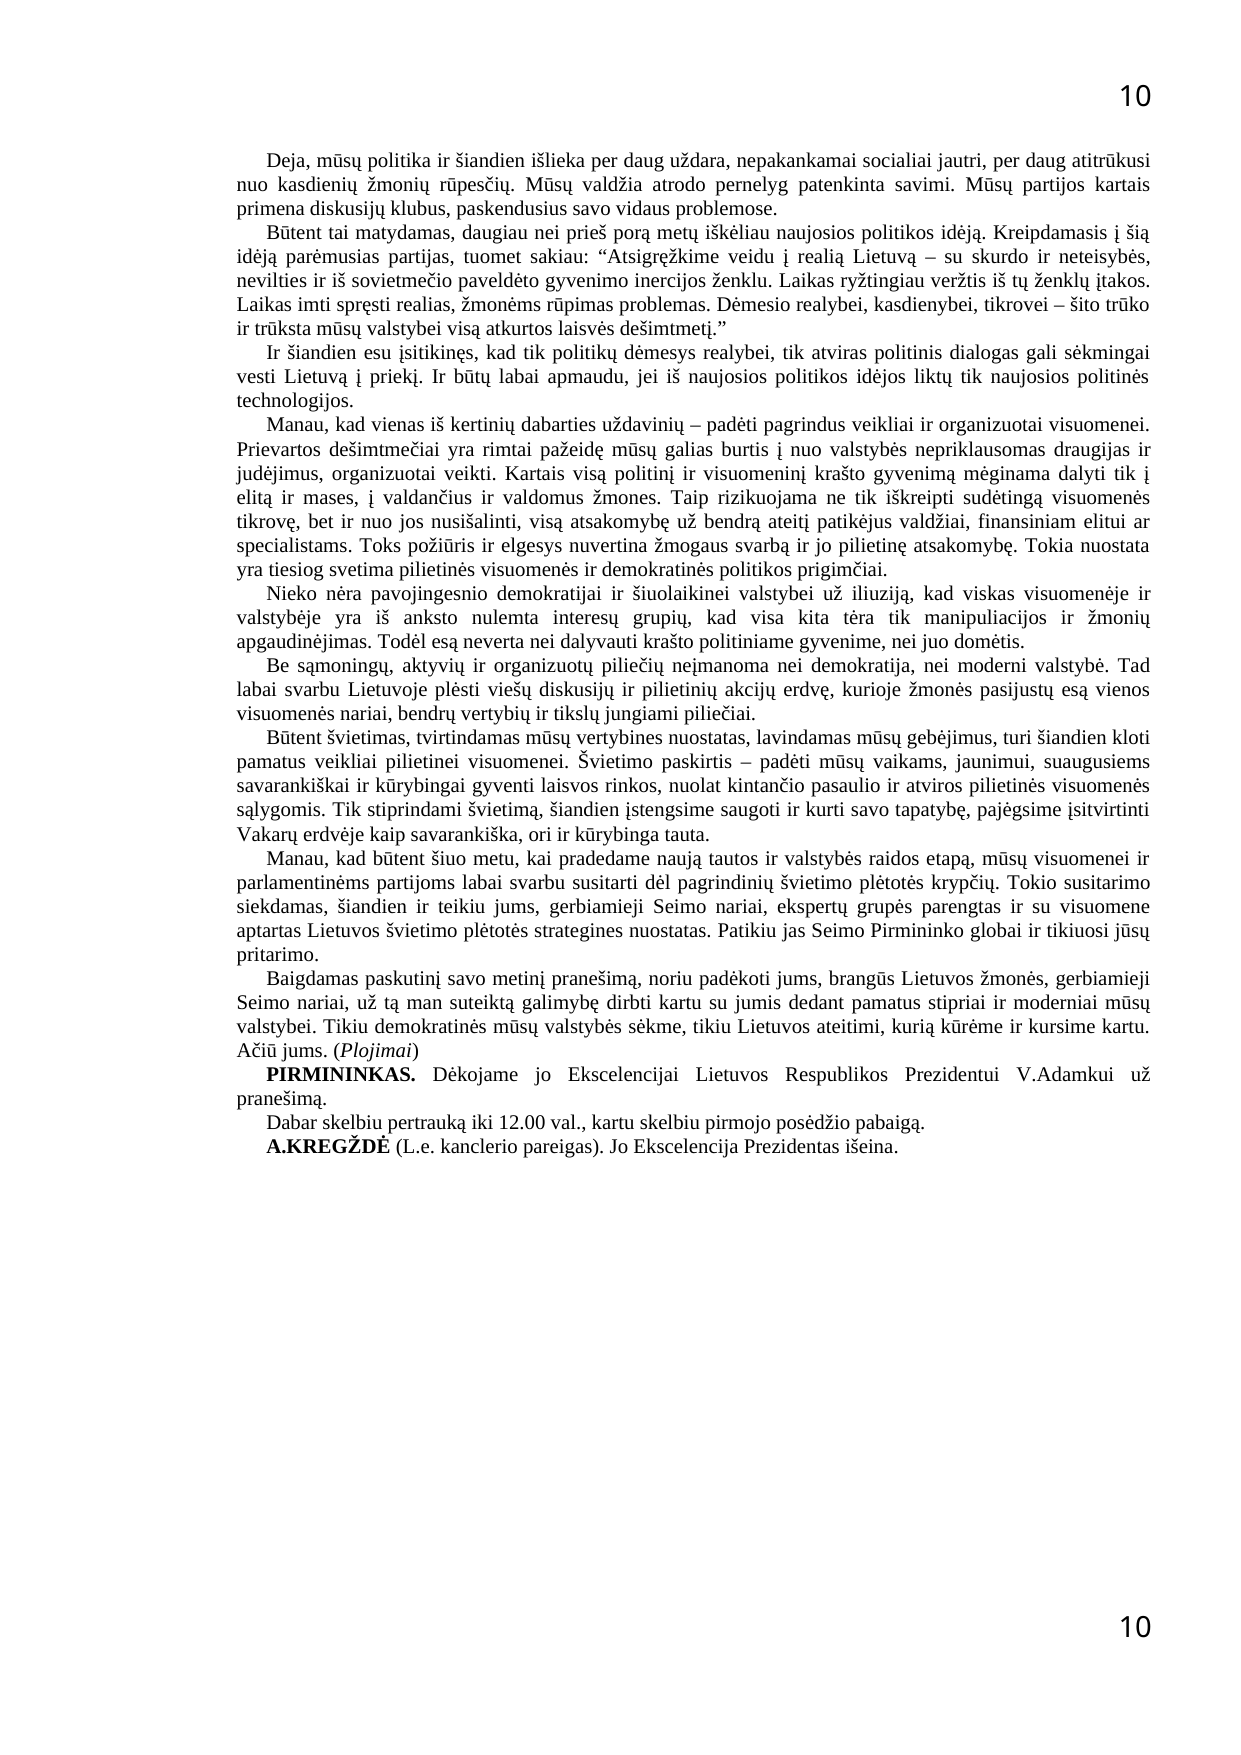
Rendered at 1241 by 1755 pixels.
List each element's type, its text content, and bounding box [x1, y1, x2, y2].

text Manau, kad vienas iš kertinių dabarties uždavinių – padėti pagrindus veikliai ir organizuotai visuomenei. Prievartos dešimtmečiai yra rimtai pažeidę mūsų galias burtis į nuo valstybės nepriklausomas draugijas ir judėjimus, organizuotai veikti. Kartais visą politinį ir visuomeninį krašto gyvenimą mėginama dalyti tik į elitą ir mases, į valdančius ir valdomus žmones. Taip rizikuojama ne tik iškreipti sudėtingą visuomenės tikrovę, bet ir nuo jos nusišalinti, visą atsakomybę už bendrą ateitį patikėjus valdžiai, finansiniam elitui ar specialistams. Toks požiūris ir elgesys nuvertina žmogaus svarbą ir jo pilietinę atsakomybę. Tokia nuostata yra tiesiog svetima pilietinės visuomenės ir demokratinės politikos prigimčiai. [236, 412, 1152, 581]
text Ir šiandien esu įsitikinęs, kad tik politikų dėmesys realybei, tik atviras politinis dialogas gali sėkmingai vesti Lietuvą į priekį. Ir būtų labai apmaudu, jei iš naujosios politikos idėjos liktų tik naujosios politinės technologijos. [236, 340, 1152, 412]
text PIRMININKAS. Dėkojame jo Ekscelencijai Lietuvos Respublikos Prezidentui V.Adamkui už pranešimą. [236, 1062, 1152, 1110]
text Būtent tai matydamas, daugiau nei prieš porą metų iškėliau naujosios politikos idėją. Kreipdamasis į šią idėją parėmusias partijas, tuomet sakiau: “Atsigręžkime veidu į realią Lietuvą – su skurdo ir neteisybės, nevilties ir iš sovietmečio paveldėto gyvenimo inercijos ženklu. Laikas ryžtingiau veržtis iš tų ženklų įtakos. Laikas imti spręsti realias, žmonėms rūpimas problemas. Dėmesio realybei, kasdienybei, tikrovei – šito trūko ir trūksta mūsų valstybei visą atkurtos laisvės dešimtmetį.” [236, 220, 1152, 340]
text Manau, kad būtent šiuo metu, kai pradedame naują tautos ir valstybės raidos etapą, mūsų visuomenei ir parlamentinėms partijoms labai svarbu susitarti dėl pagrindinių švietimo plėtotės krypčių. Tokio susitarimo siekdamas, šiandien ir teikiu jums, gerbiamieji Seimo nariai, ekspertų grupės parengtas ir su visuomene aptartas Lietuvos švietimo plėtotės strategines nuostatas. Patikiu jas Seimo Pirmininko globai ir tikiuosi jūsų pritarimo. [236, 846, 1152, 966]
text Baigdamas paskutinį savo metinį pranešimą, noriu padėkoti jums, brangūs Lietuvos žmonės, gerbiamieji Seimo nariai, už tą man suteiktą galimybę dirbti kartu su jumis dedant pamatus stipriai ir moderniai mūsų valstybei. Tikiu demokratinės mūsų valstybės sėkme, tikiu Lietuvos ateitimi, kurią kūrėme ir kursime kartu. Ačiū jums. (Plojimai) [236, 966, 1152, 1062]
text Dabar skelbiu pertrauką iki 12.00 val., kartu skelbiu pirmojo posėdžio pabaigą. [236, 1110, 1152, 1134]
text A.KREGŽDĖ (L.e. kanclerio pareigas). Jo Ekscelencija Prezidentas išeina. [236, 1134, 1152, 1158]
text Be sąmoningų, aktyvių ir organizuotų piliečių neįmanoma nei demokratija, nei moderni valstybė. Tad labai svarbu Lietuvoje plėsti viešų diskusijų ir pilietinių akcijų erdvę, kurioje žmonės pasijustų esą vienos visuomenės nariai, bendrų vertybių ir tikslų jungiami piliečiai. [236, 653, 1152, 725]
text Nieko nėra pavojingesnio demokratijai ir šiuolaikinei valstybei už iliuziją, kad viskas visuomenėje ir valstybėje yra iš anksto nulemta interesų grupių, kad visa kita tėra tik manipuliacijos ir žmonių apgaudinėjimas. Todėl esą neverta nei dalyvauti krašto politiniame gyvenime, nei juo domėtis. [236, 581, 1152, 653]
text Deja, mūsų politika ir šiandien išlieka per daug uždara, nepakankamai socialiai jautri, per daug atitrūkusi nuo kasdienių žmonių rūpesčių. Mūsų valdžia atrodo pernelyg patenkinta savimi. Mūsų partijos kartais primena diskusijų klubus, paskendusius savo vidaus problemose. [236, 148, 1152, 220]
text Būtent švietimas, tvirtindamas mūsų vertybines nuostatas, lavindamas mūsų gebėjimus, turi šiandien kloti pamatus veikliai pilietinei visuomenei. Švietimo paskirtis – padėti mūsų vaikams, jaunimui, suaugusiems savarankiškai ir kūrybingai gyventi laisvos rinkos, nuolat kintančio pasaulio ir atviros pilietinės visuomenės sąlygomis. Tik stiprindami švietimą, šiandien įstengsime saugoti ir kurti savo tapatybę, pajėgsime įsitvirtinti Vakarų erdvėje kaip savarankiška, ori ir kūrybinga tauta. [236, 725, 1152, 846]
